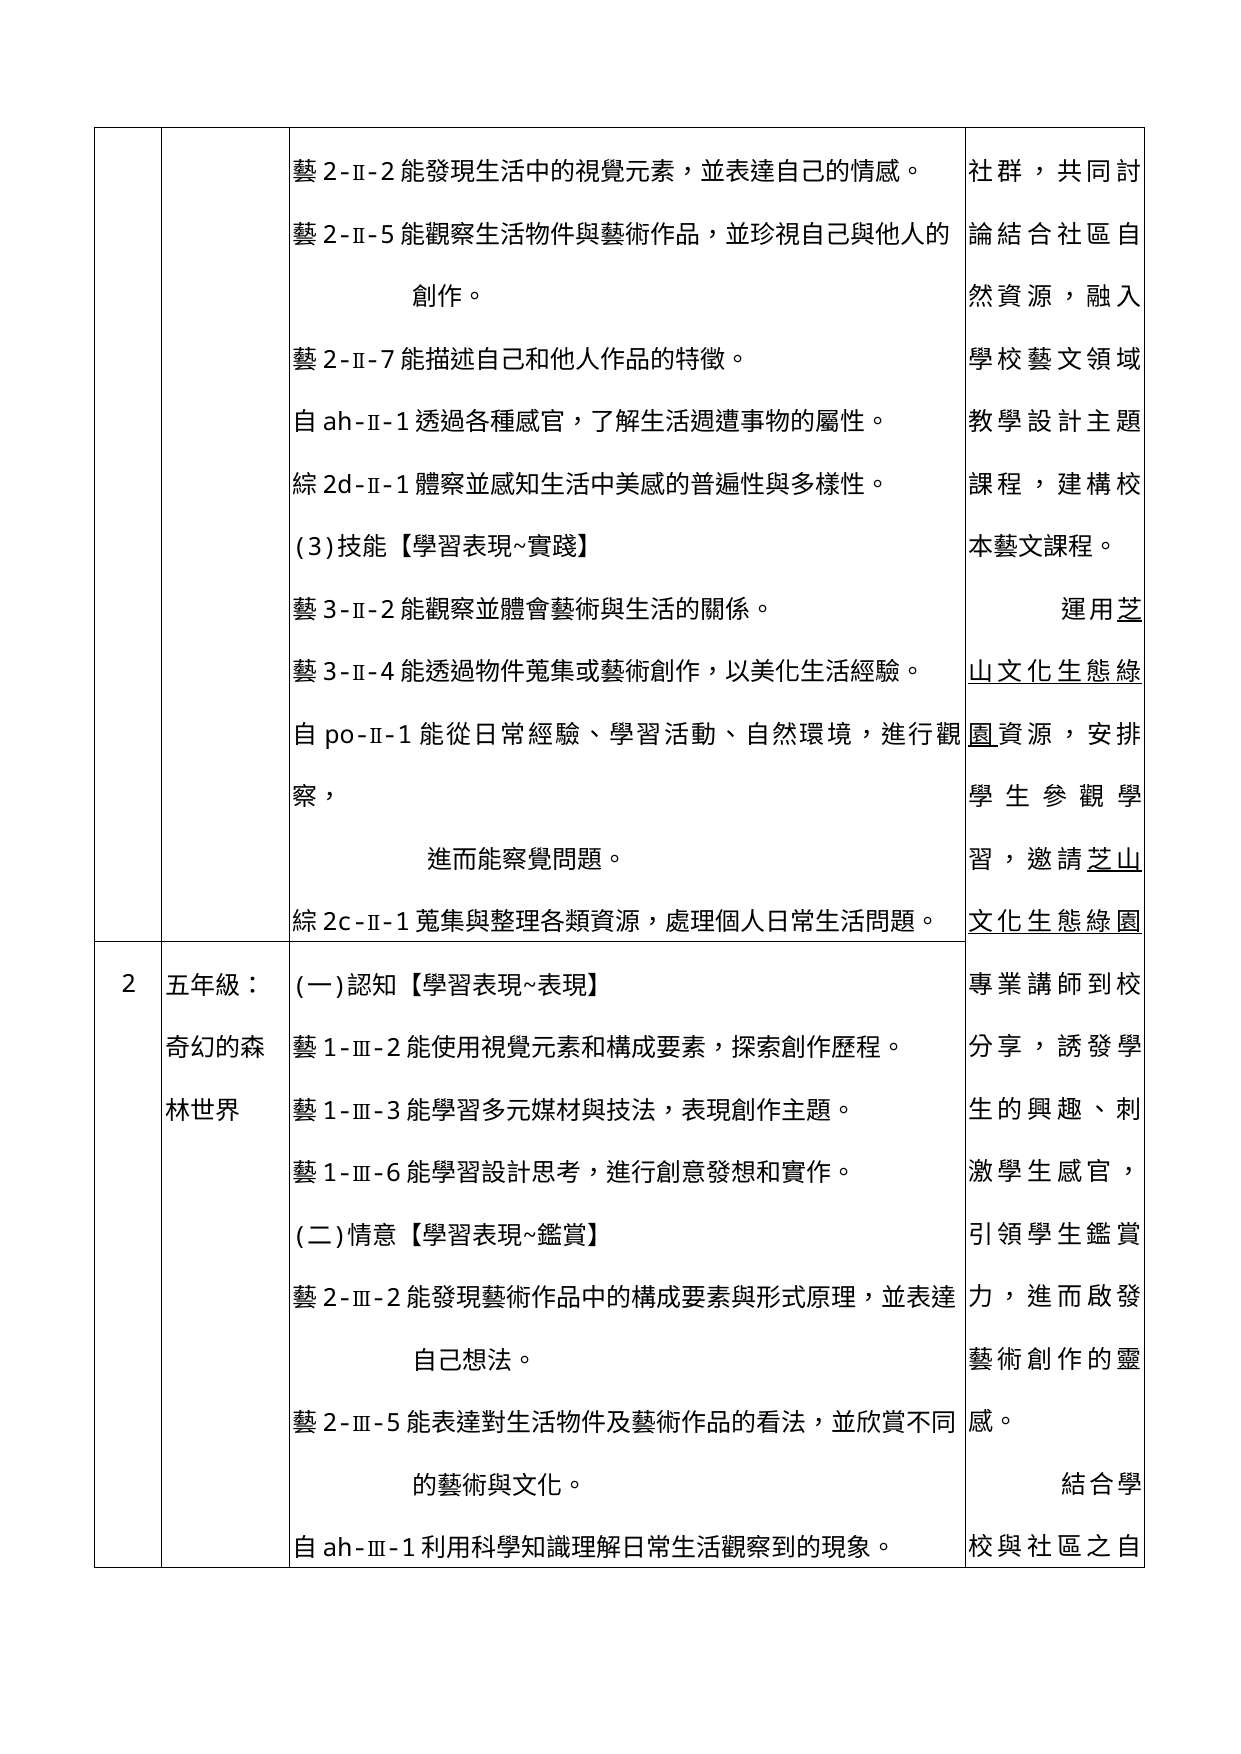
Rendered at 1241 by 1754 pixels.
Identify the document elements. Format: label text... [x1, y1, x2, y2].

table_cell 2 [95, 942, 161, 1567]
table_cell 五年級： 奇幻的森林世界 [162, 942, 289, 1567]
table_cell (一)認知【學習表現~表現】 藝1-Ⅲ-2能使用視覺元素和構成要素，探索創作歷程。 藝1-Ⅲ-3能學習多元媒材與技法，表現創作主題。 藝1-Ⅲ-6能學習設計思考，進行創意發想和實作。 (二)情意【學習表現~鑑賞】 藝2-Ⅲ-2能發現藝術作品中的構成要素與形式原理，並表達 自己想法。 藝2-Ⅲ-5能表達對生活物件及藝術作品的看法，並欣賞不同 的藝術與文化。 自ah-Ⅲ-1利用科學知識理解日常生活觀察到的現象。 [290, 942, 965, 1567]
table_cell 認知【學習表現~表現】 藝1-Ⅱ-2能探索視覺元素，並表達自我感受與想像。 藝1-Ⅱ-3能試探媒材特性與技法，進行創作 。 藝1-Ⅱ-6能使用視覺元素與想像力，豐富創作主題。 情意【學習表現~鑑賞】 藝2-Ⅱ-2能發現生活中的視覺元素，並表達自己的情感。 藝2-Ⅱ-5能觀察生活物件與藝術作品，並珍視自己與他人的 創作。 藝2-Ⅱ-7能描述自己和他人作品的特徵。 自ah-Ⅱ-1透過各種感官，了解生活週遭事物的屬性。 綜2d-Ⅱ-1體察並感知生活中美感的普遍性與多樣性。 技能【學習表現~實踐】 藝3-Ⅱ-2能觀察並體會藝術與生活的關係。 藝3-Ⅱ-4能透過物件蒐集或藝術創作，以美化生活經驗。 自po-Ⅱ-1能從日常經驗、學習活動、自然環境，進行觀察， 進而能察覺問題。 綜2c-Ⅱ-1蒐集與整理各類資源，處理個人日常生活問題。 [290, 128, 965, 941]
table_cell 社群，共同討論結合社區自然資源，融入學校藝文領域教學設計主題課程，建構校本藝文課程。 運用芝山文化生態綠園資源，安排學生參觀學習，邀請芝山文化生態綠園專業講師到校分享，誘發學生的興趣、刺激學生感官，引領學生鑑賞力，進而啟發藝術創作的靈感。 結合學校與社區之自 [966, 128, 1144, 1567]
table_cell [162, 128, 289, 941]
table_cell [95, 128, 161, 941]
